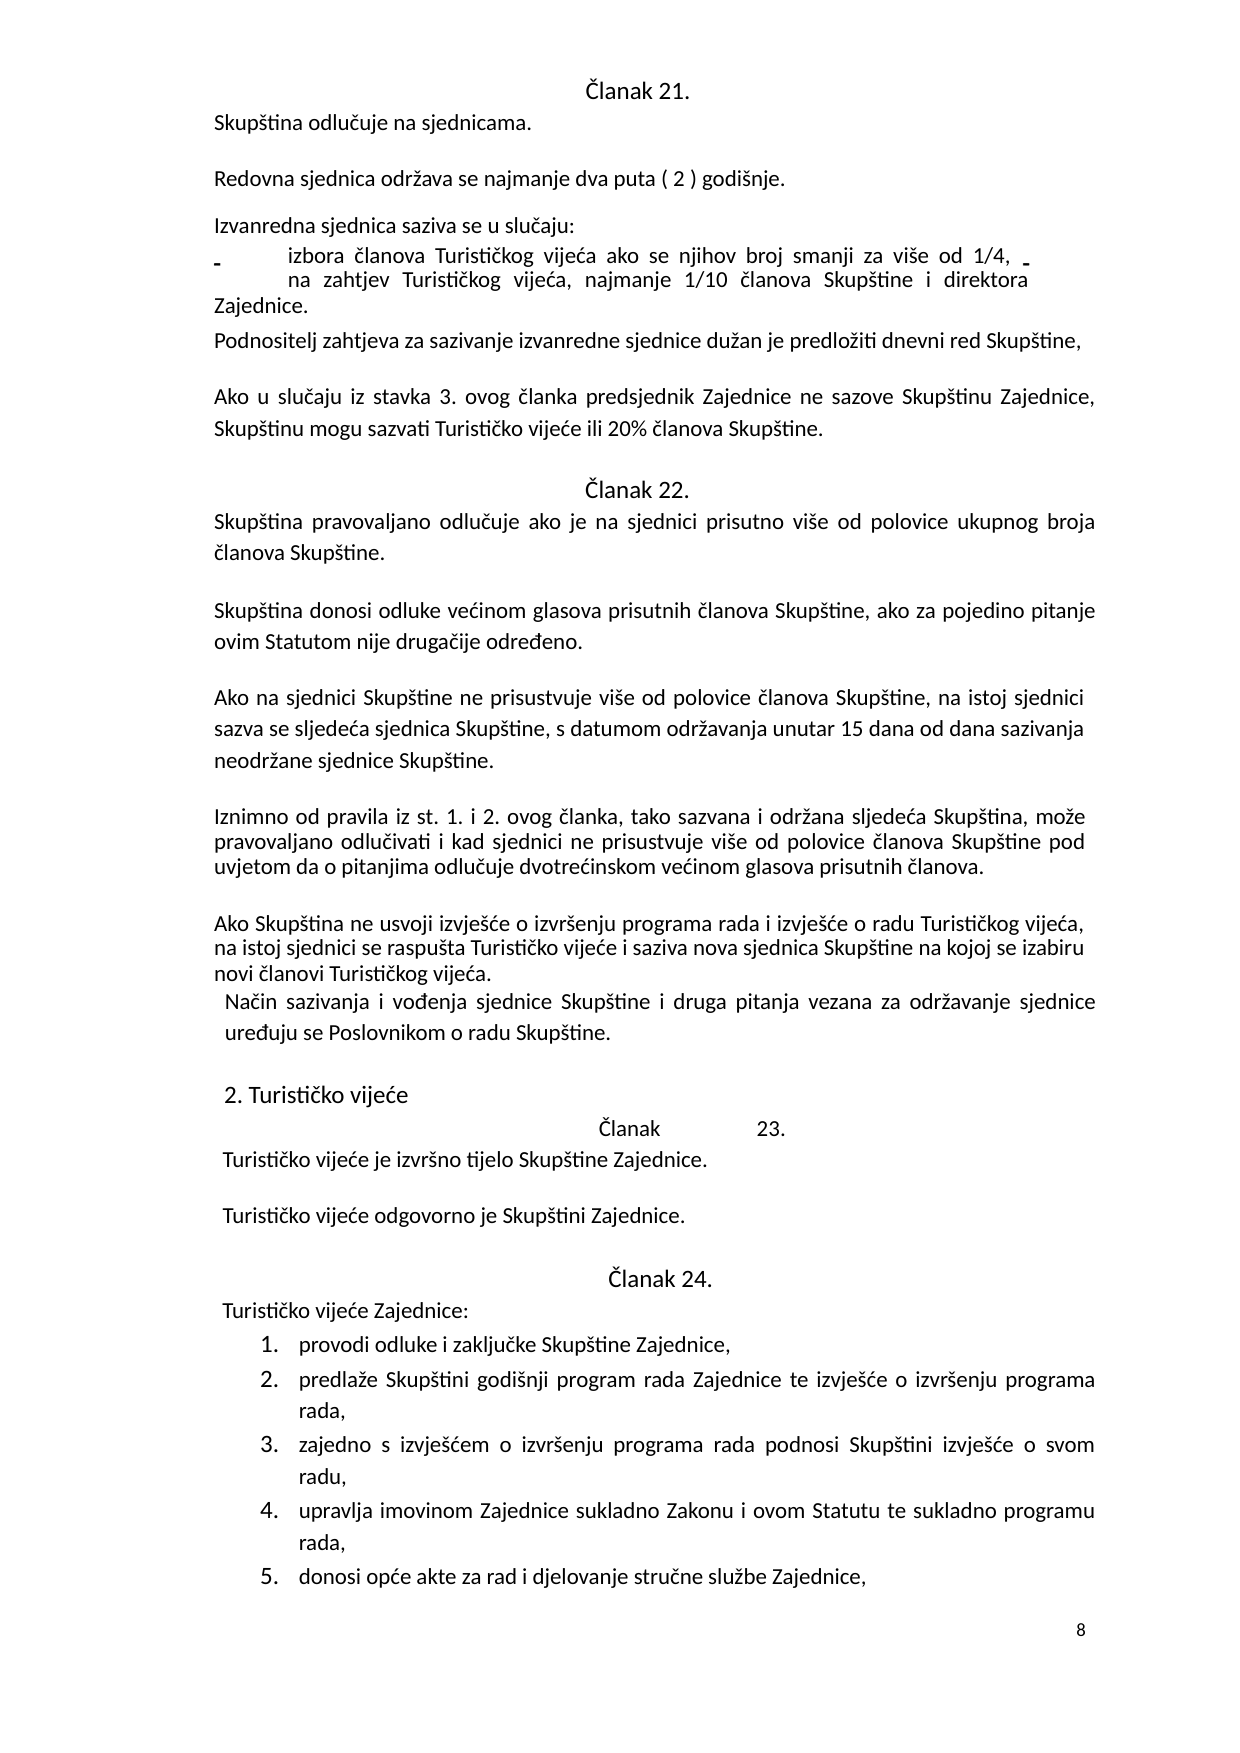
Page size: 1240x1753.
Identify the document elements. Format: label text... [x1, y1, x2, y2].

text Izvanredna sjednica saziva se u slučaju: [214, 211, 1097, 239]
list donosi opće akte za rad i djelovanje stručne službe Zajednice, [260, 1560, 1097, 1590]
text Redovna sjednica održava se najmanje dva puta ( 2 ) godišnje. [214, 164, 1097, 192]
text Turističko vijeće Zajednice: [222, 1296, 1097, 1324]
text Iznimno od pravila iz st. 1. i 2. ovog članka, tako sazvana i održana sljedeća Skupština, može pravovaljano odlučivati i kad sjednici ne prisustvuje više od polovice članova Skupštine pod uvjetom da o pitanjima odlučuje dvotrećinskom većinom glasova prisutnih članova. [214, 804, 1087, 880]
text Ako Skupština ne usvoji izvješće o izvršenju programa rada i izvješće o radu Turističkog vijeća, na istoj sjednici se raspušta Turističko vijeće i saziva nova sjednica Skupštine na kojoj se izabiru novi članovi Turističkog vijeća. [214, 911, 1086, 987]
text 2. Turističko vijeće [224, 1079, 1098, 1110]
text Podnositelj zahtjeva za sazivanje izvanredne sjednice dužan je predložiti dnevni red Skupštine, [214, 326, 1097, 354]
list upravlja imovinom Zajednice sukladno Zakonu i ovom Statutu te sukladno programu rada, [260, 1494, 1097, 1556]
text Ako na sjednici Skupštine ne prisustvuje više od polovice članova Skupštine, na istoj sjednici sazva se sljedeća sjednica Skupštine, s datumom održavanja unutar 15 dana od dana sazivanja neodržane sjednice Skupštine. [214, 683, 1086, 774]
text Skupština donosi odluke većinom glasova prisutnih članova Skupštine, ako za pojedino pitanje ovim Statutom nije drugačije određeno. [214, 596, 1097, 655]
text Članak 23. Turističko vijeće je izvršno tijelo Skupštine Zajednice. [222, 1114, 786, 1174]
list predlaže Skupštini godišnji program rada Zajednice te izvješće o izvršenju programa rada, [260, 1363, 1097, 1424]
text Način sazivanja i vođenja sjednice Skupštine i druga pitanja vezana za održavanje sjednice uređuju se Poslovnikom o radu Skupštine. [224, 987, 1097, 1047]
text Turističko vijeće odgovorno je Skupštini Zajednice. [222, 1201, 1097, 1229]
text Članak 22. [274, 474, 1000, 504]
text Članak 21. [274, 75, 1001, 106]
list provodi odluke i zaključke Skupštine Zajednice, [260, 1328, 1097, 1358]
text izbora članova Turističkog vijeća ako se njihov broj smanji za više od 1/4, na zahtjev Turističkog vijeća, najmanje 1/10 članova Skupštine i direktora Zajednice. [214, 243, 1029, 319]
text Skupština pravovaljano odlučuje ako je na sjednici prisutno više od polovice ukupnog broja članova Skupštine. [214, 507, 1097, 566]
text Skupština odlučuje na sjednicama. [214, 108, 1097, 136]
text Članak 24. [274, 1263, 1047, 1294]
text Ako u slučaju iz stavka 3. ovog članka predsjednik Zajednice ne sazove Skupštinu Zajednice, Skupštinu mogu sazvati Turističko vijeće ili 20% članova Skupštine. [214, 382, 1097, 442]
list zajedno s izvješćem o izvršenju programa rada podnosi Skupštini izvješće o svom radu, [260, 1428, 1097, 1490]
